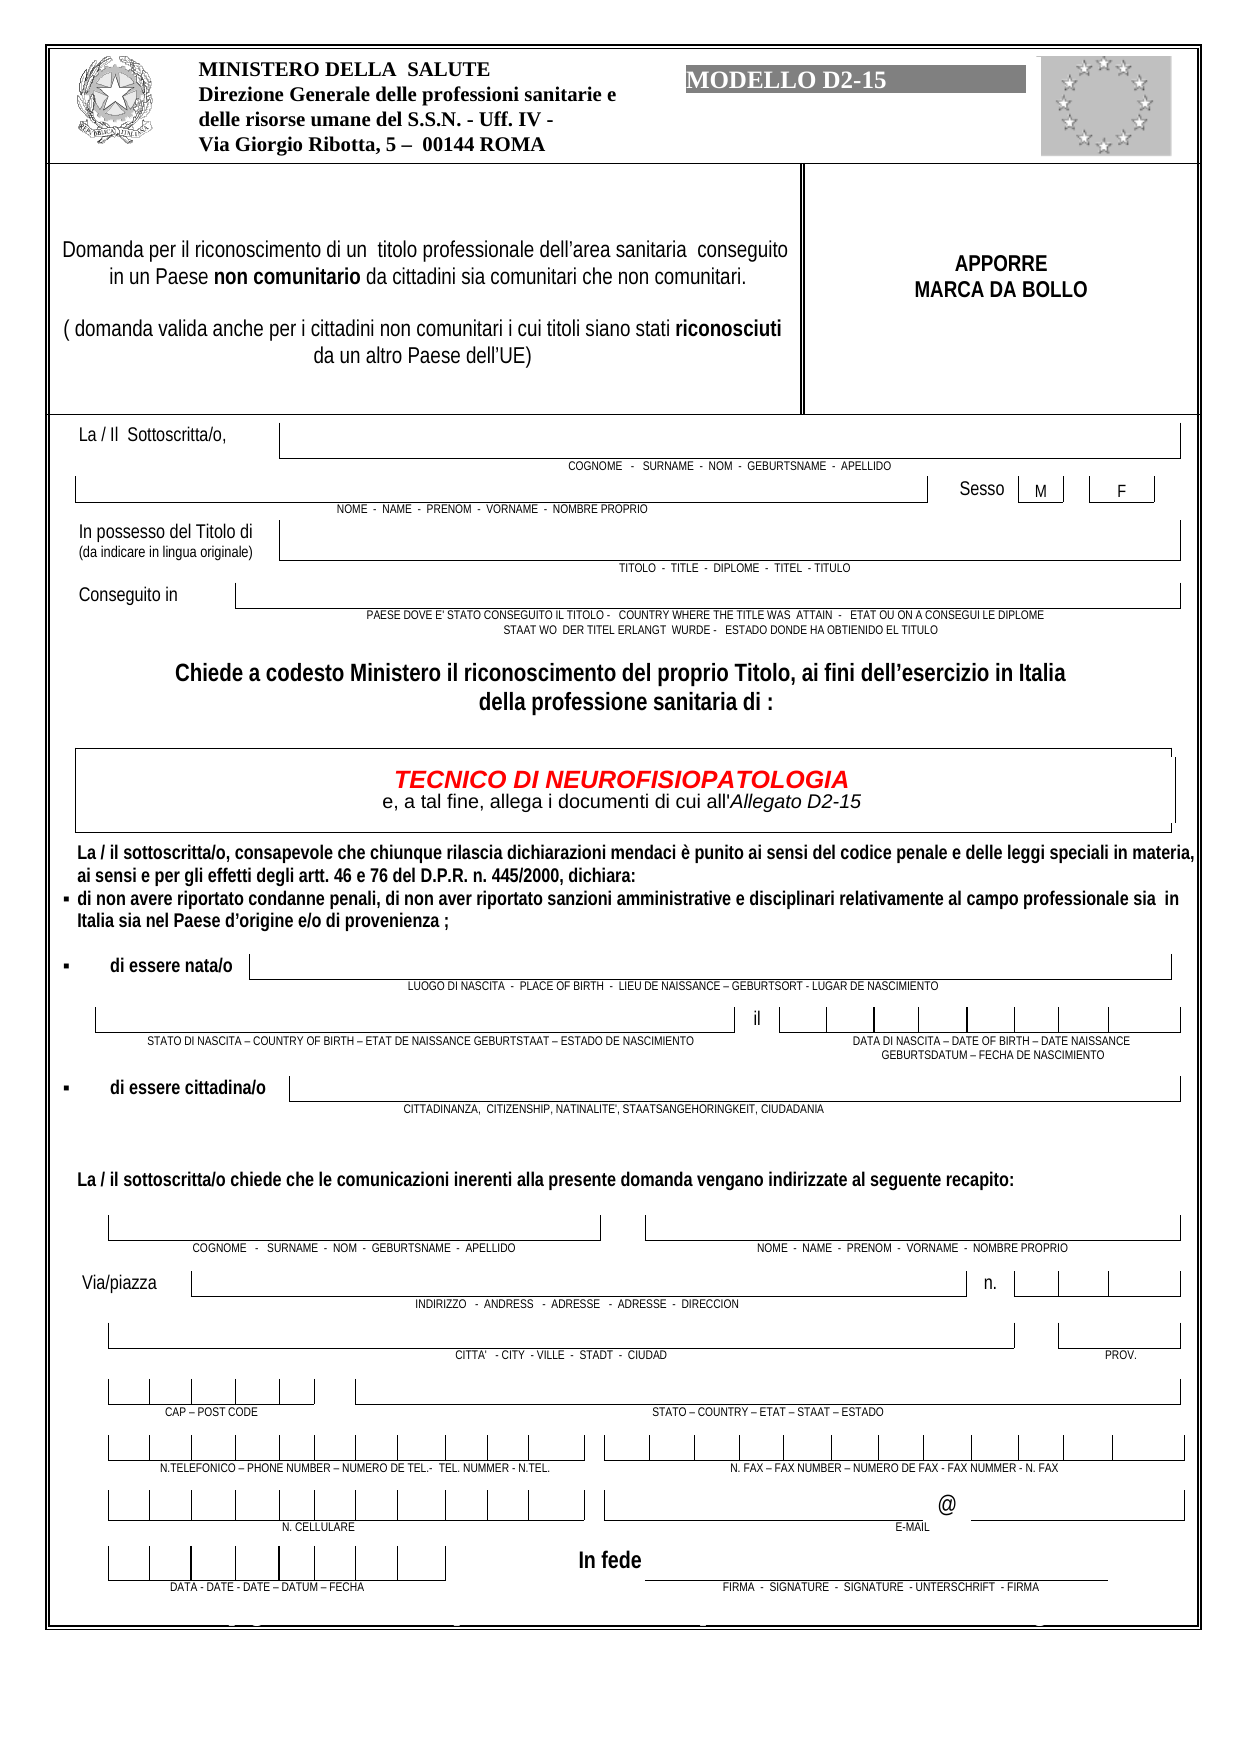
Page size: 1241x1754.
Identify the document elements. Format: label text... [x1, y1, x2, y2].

table_cell [150, 633, 191, 641]
table_cell [398, 1435, 445, 1460]
table_header [279, 49, 314, 57]
table_cell [739, 1203, 784, 1215]
table_cell [649, 1473, 694, 1490]
table_cell M [1019, 476, 1063, 501]
table_cell [1015, 1271, 1058, 1296]
table_cell NOME - NAME - PRENOM - VORNAME - NOMBRE PROPRIO [645, 1241, 1180, 1271]
table_cell [971, 1490, 1184, 1519]
table_header [528, 49, 584, 57]
table_cell L’Ufficio si impegna a trattare i dati personali contenuti nella presente domanda ai sensi del D.Lgs. 196/2003. [50, 1596, 1197, 1625]
table_cell [250, 954, 1171, 979]
table_cell [50, 458, 75, 476]
table_cell [50, 520, 75, 560]
table_cell [445, 1473, 487, 1490]
table_cell [1180, 1101, 1197, 1150]
table_cell [1185, 1435, 1197, 1460]
table_cell [236, 1203, 279, 1215]
table_cell [236, 1379, 279, 1404]
table_cell n. [967, 1271, 1014, 1296]
table_header [1018, 49, 1067, 57]
table_cell PAESE DOVE E' STATO CONSEGUITO IL TITOLO - COUNTRY WHERE THE TITLE WAS ATTAIN - ETAT OU ON A CONSEGUI LE DIPLOME STAAT WO DER TITEL ERLANGT WURDE - ESTADO DONDE HA OBTIENIDO EL TITULO [236, 609, 1180, 654]
table_cell [875, 1007, 918, 1032]
table_cell [690, 1546, 734, 1579]
table_cell Domanda per il riconoscimento di un titolo professionale dell’area sanitaria conseguito in un Paese non comunitario da cittadini sia comunitari che non comunitari. ( domanda valida anche per i cittadini non comunitari i cui titoli siano stati riconosciuti da un altro Paese dell’UE) [50, 164, 800, 414]
table_cell [1180, 1520, 1197, 1546]
table_cell [236, 583, 1180, 607]
table_cell [1126, 749, 1171, 757]
table_header [878, 49, 923, 57]
table_cell [446, 1546, 487, 1579]
table_cell [50, 1296, 108, 1323]
table_cell [50, 423, 75, 458]
table_cell [694, 1473, 739, 1490]
table_cell [646, 1215, 1180, 1240]
table_cell [315, 1435, 355, 1460]
table_cell [397, 1203, 445, 1215]
table_cell Chiede a codesto Ministero il riconoscimento del proprio Titolo, ai fini dell’esercizio in Italia della professione sanitaria di : [50, 654, 1197, 748]
table_cell [601, 1215, 645, 1240]
table_cell [1113, 1203, 1184, 1215]
table_cell N. FAX – FAX NUMBER – NUMERO DE FAX - FAX NUMMER - N. FAX [604, 1461, 1184, 1473]
table_cell [919, 1007, 966, 1032]
table_cell [1180, 1546, 1197, 1579]
table_cell [1155, 476, 1197, 501]
table_cell [1064, 476, 1089, 501]
table_cell [50, 1348, 108, 1379]
table_cell @ [923, 1490, 971, 1519]
table_cell [356, 1203, 397, 1215]
table_cell La / il sottoscritta/o, consapevole che chiunque rilascia dichiarazioni mendaci è punito ai sensi del codice penale e delle leggi speciali in materia, ai sensi e per gli effetti degli artt. 46 e 76 del D.P.R. n. 445/2000, dichiara: di non avere riportato condanne penali, di non aver riportato sanzioni amministrative e disciplinari relativamente al campo professionale sia in Italia sia nel Paese d’origine e/o di provenienza ; [50, 841, 1197, 954]
table_cell [192, 1546, 235, 1579]
table_cell [1154, 790, 1175, 823]
table_cell F [1090, 476, 1154, 501]
table_cell [50, 608, 75, 632]
table_cell [50, 415, 1197, 423]
table_cell COGNOME - SURNAME - NOM - GEBURTSNAME - APELLIDO [109, 1241, 600, 1271]
table_cell di essere nata/o a [95, 954, 249, 979]
table_cell [236, 1435, 279, 1460]
table_cell [150, 1379, 191, 1404]
table_cell STATO DI NASCITA – COUNTRY OF BIRTH – ETAT DE NAISSANCE GEBURTSTAAT – ESTADO DE NASCIMIENTO DATA DI NASCITA – DATE OF BIRTH – DATE NAISSANCE GEBURTSDATUM – FECHA DE NASCIMIENTO [95, 1032, 1197, 1076]
table_cell [279, 1203, 314, 1215]
table_cell [109, 1379, 149, 1404]
table_cell [1015, 1007, 1058, 1032]
table_cell [280, 1435, 314, 1460]
table_cell FIRMA - SIGNATURE - SIGNATURE - UNTERSCHRIFT - FIRMA [649, 1580, 1113, 1596]
table_cell [832, 1435, 878, 1460]
table_cell [1185, 1490, 1197, 1519]
table_cell [1109, 1007, 1180, 1032]
table_cell [487, 1580, 528, 1596]
table_cell [356, 1490, 397, 1519]
table_cell [874, 1546, 919, 1579]
table_cell [50, 1240, 108, 1271]
table_cell [150, 1546, 190, 1579]
table_cell [280, 1546, 314, 1579]
table_cell [968, 1007, 1014, 1032]
table_cell [108, 57, 131, 69]
table_cell [50, 1473, 108, 1490]
table_cell il [735, 1007, 779, 1032]
table_cell [924, 1435, 971, 1460]
table_header [150, 49, 195, 57]
table_cell [971, 1473, 1018, 1490]
table_cell Via/piazza [50, 1271, 191, 1296]
table_cell TECNICO DI NEUROFISIOPATOLOGIA [91, 757, 1154, 790]
table_cell [487, 1203, 528, 1215]
table_header [649, 49, 694, 57]
table_cell [1181, 423, 1197, 458]
table_cell [971, 1203, 1018, 1215]
table_cell [50, 979, 95, 1007]
table_cell [133, 119, 142, 130]
table_cell [1180, 560, 1197, 582]
table_header [195, 49, 236, 57]
table_cell [76, 790, 91, 823]
table_cell [779, 1546, 827, 1579]
table_cell [290, 1076, 1180, 1101]
table_cell [740, 1435, 783, 1460]
table_cell [827, 1007, 873, 1032]
table_cell La / Il Sottoscritta/o, [75, 423, 279, 458]
table_cell [150, 1435, 191, 1460]
table_cell [784, 1473, 923, 1490]
table_cell [1185, 1460, 1197, 1473]
table_cell [109, 1435, 149, 1460]
table_cell [780, 1007, 826, 1032]
table_cell [236, 1490, 279, 1519]
table_cell [584, 1473, 604, 1490]
table_cell [50, 560, 75, 582]
table_cell [314, 1203, 356, 1215]
table_header [1185, 49, 1197, 57]
table_cell [314, 1473, 356, 1490]
table_cell [50, 1435, 108, 1460]
table_cell [487, 1546, 528, 1579]
table_cell [192, 1379, 235, 1404]
table_cell [919, 1546, 967, 1579]
table_cell [50, 1404, 108, 1435]
table_cell [650, 1435, 694, 1460]
table_cell [109, 1546, 149, 1579]
table_cell [584, 1580, 604, 1596]
table_cell [96, 1007, 734, 1032]
table_cell [1180, 641, 1197, 654]
table_cell LUOGO DI NASCITA - PLACE OF BIRTH - LIEU DE NAISSANCE – GEBURTSORT - LUGAR DE NASCIMIENTO [95, 979, 1180, 1007]
table_cell [584, 1203, 604, 1215]
table_cell [1059, 1007, 1108, 1032]
table_header [397, 49, 445, 57]
table_cell [1172, 954, 1197, 979]
table_cell [50, 476, 75, 501]
table_cell [585, 1435, 604, 1460]
table_cell [150, 641, 191, 654]
table_cell DATA - DATE - DATE – DATUM – FECHA [50, 1580, 487, 1596]
table_cell [528, 1203, 584, 1215]
table_cell CAP – POST CODE [109, 1405, 314, 1435]
table_cell [106, 121, 124, 127]
table_cell [1059, 1323, 1180, 1348]
table_cell [109, 1473, 149, 1490]
table_cell [236, 1473, 279, 1490]
table_cell [967, 1546, 1014, 1579]
table_cell [972, 1435, 1018, 1460]
table_cell [280, 520, 1180, 560]
table_cell [528, 1520, 645, 1546]
table_cell [50, 1546, 108, 1579]
table_cell COGNOME - SURNAME - NOM - GEBURTSNAME - APELLIDO [279, 459, 1180, 476]
table_cell [1181, 1323, 1197, 1348]
table_cell [488, 1490, 528, 1519]
table_cell [1018, 1473, 1063, 1490]
table_cell [605, 1435, 649, 1460]
table_cell TITOLO - TITLE - DIPLOME - TITEL - TITULO [289, 561, 1180, 582]
table_cell [600, 1240, 645, 1271]
table_cell [1015, 1323, 1058, 1348]
table_header [784, 49, 831, 57]
table_header [971, 49, 1018, 57]
table_header [739, 49, 784, 57]
table_header [1113, 49, 1184, 57]
table_cell [397, 1473, 445, 1490]
table_header [487, 49, 528, 57]
table_header [314, 49, 356, 57]
table_cell [528, 1473, 584, 1490]
table_cell [236, 1546, 278, 1579]
table_cell [1180, 1348, 1197, 1379]
table_cell [446, 1435, 487, 1460]
table_cell [1019, 1435, 1063, 1460]
table_cell [356, 1546, 397, 1579]
table_cell [487, 1473, 528, 1490]
table_cell di essere cittadina/o [95, 1076, 289, 1101]
table_cell [1113, 1473, 1184, 1490]
table_cell [191, 641, 236, 654]
table_cell [315, 1546, 355, 1579]
table_cell [694, 1203, 739, 1215]
table_cell [76, 476, 927, 501]
table_cell [1014, 1348, 1058, 1379]
table_cell [1180, 1404, 1197, 1435]
table_cell [50, 1460, 108, 1473]
table_cell INDIRIZZO - ANDRESS - ADRESSE - ADRESSE - DIRECCION [191, 1297, 967, 1323]
table_header [356, 49, 397, 57]
table_cell [50, 1379, 108, 1404]
table_cell [1180, 979, 1197, 1007]
table_cell [1126, 823, 1171, 832]
table_cell [878, 1203, 923, 1215]
table_cell [1181, 1007, 1197, 1032]
table_cell [1185, 1473, 1197, 1490]
table_cell [784, 1435, 831, 1460]
table_cell [1108, 1546, 1180, 1579]
table_cell NOME - NAME - PRENOM - VORNAME - NOMBRE PROPRIO [75, 501, 1180, 520]
table_cell [50, 1076, 95, 1101]
table_cell [191, 633, 236, 641]
table_header [831, 49, 878, 57]
table_cell [1181, 1215, 1197, 1240]
table_cell PROV. [1059, 1349, 1180, 1379]
table_cell [1009, 57, 1197, 163]
table_cell [1180, 608, 1197, 632]
table_cell [529, 1490, 584, 1519]
table_cell E-MAIL [645, 1520, 1180, 1546]
table_cell [604, 1473, 649, 1490]
table_cell [50, 832, 1197, 841]
table_cell [50, 1032, 95, 1076]
table_header [445, 49, 487, 57]
table_cell [1172, 823, 1197, 832]
table_cell [150, 608, 191, 632]
table_cell [150, 1296, 191, 1323]
table_cell [192, 1490, 235, 1519]
table_cell [109, 1323, 1014, 1348]
table_cell [827, 1546, 874, 1579]
table_cell [1014, 1546, 1058, 1579]
table_cell [314, 1404, 356, 1435]
table_cell [1181, 1271, 1197, 1296]
table_cell [109, 1215, 600, 1240]
table_cell [191, 1473, 236, 1490]
table_cell [1185, 1203, 1197, 1215]
table_cell [75, 633, 149, 641]
table_cell [50, 633, 75, 641]
table_header [923, 49, 971, 57]
table_cell Conseguito in [75, 583, 235, 607]
table_cell [50, 1323, 108, 1348]
table_cell [604, 1203, 649, 1215]
table_cell [695, 1435, 739, 1460]
table_cell [1180, 1240, 1197, 1271]
table_cell [528, 1580, 584, 1596]
table_cell [1113, 1435, 1184, 1460]
table_cell e, a tal fine, allega i documenti di cui all'Allegato D2-15 [91, 790, 1154, 823]
table_cell [1181, 1379, 1197, 1404]
table_cell [784, 1203, 831, 1215]
table_cell [192, 1435, 235, 1460]
table_cell [605, 1490, 923, 1519]
table_cell [236, 458, 279, 476]
table_header [584, 49, 604, 57]
table_cell [739, 1473, 784, 1490]
table_cell [192, 1271, 966, 1296]
table_cell [356, 1379, 1180, 1404]
table_cell [445, 1203, 487, 1215]
table_cell [398, 1490, 445, 1519]
table_cell [398, 1546, 445, 1579]
table_header [1067, 49, 1113, 56]
table_cell Sesso [928, 476, 1018, 501]
table_cell [150, 458, 195, 476]
table_cell La / il sottoscritta/o chiede che le comunicazioni inerenti alla presente domanda vengano indirizzate al seguente recapito: [50, 1150, 1197, 1202]
table_cell [831, 1203, 878, 1215]
table_cell [109, 1296, 149, 1323]
table_header [671, 57, 1041, 161]
table_cell [356, 1473, 397, 1490]
table_cell [75, 608, 149, 632]
table_cell [923, 1473, 971, 1490]
table_header [604, 49, 649, 57]
table_cell [50, 790, 75, 823]
table_cell [923, 1203, 971, 1215]
table_cell [488, 1435, 528, 1460]
table_cell [1185, 1580, 1197, 1596]
table_cell [76, 749, 1126, 757]
table_cell [109, 641, 149, 654]
table_cell [1018, 1203, 1063, 1215]
table_cell [446, 1490, 487, 1519]
table_cell [645, 1546, 689, 1579]
table_cell [280, 423, 1180, 458]
table_cell [50, 501, 75, 520]
table_cell [1180, 633, 1197, 641]
table_cell [967, 1296, 1197, 1323]
table_cell CITTADINANZA, CITIZENSHIP, NATINALITE', STAATSANGEHORINGKEIT, CIUDADANIA [50, 1101, 1180, 1150]
table_cell [585, 1490, 604, 1519]
table_cell [879, 1435, 923, 1460]
table_cell STATO – COUNTRY – ETAT – STAAT – ESTADO [356, 1405, 1180, 1435]
table_cell N.TELEFONICO – PHONE NUMBER – NUMERO DE TEL.- TEL. NUMMER - N.TEL. [109, 1461, 584, 1473]
table_cell [315, 1379, 355, 1404]
table_cell [50, 57, 195, 163]
table_cell [1059, 1271, 1108, 1296]
table_cell [150, 1473, 191, 1490]
table_cell [150, 1490, 191, 1519]
table_cell MINISTERO DELLA SALUTE Direzione Generale delle professioni sanitarie e delle risorse umane del S.S.N. - Uff. IV - Via Giorgio Ribotta, 5 – 00144 ROMA [195, 57, 850, 163]
table_cell [76, 823, 1126, 832]
table_cell In possesso del Titolo di (da indicare in lingua originale) [75, 520, 279, 582]
table_cell [109, 1203, 149, 1215]
table_cell N. CELLULARE [109, 1521, 528, 1546]
table_cell [1059, 1546, 1108, 1579]
table_cell [50, 1203, 108, 1215]
table_cell [50, 757, 75, 790]
table_cell [195, 458, 236, 476]
table_cell [50, 823, 75, 832]
table_cell [280, 1490, 314, 1519]
table_cell [150, 1203, 191, 1215]
table_cell [191, 608, 236, 632]
table_cell [50, 748, 75, 757]
table_cell [1180, 458, 1197, 476]
table_cell [356, 1435, 397, 1460]
table_cell [1181, 583, 1197, 607]
table_cell [1063, 1473, 1113, 1490]
table_cell [191, 1203, 236, 1215]
table_cell [735, 1546, 779, 1579]
table_cell [1172, 748, 1197, 757]
table_cell [1176, 790, 1197, 823]
table_header [694, 49, 739, 57]
table_header [236, 49, 279, 57]
table_cell [584, 1460, 604, 1473]
table_header [109, 49, 149, 57]
table_cell [50, 641, 108, 654]
table_cell [75, 458, 149, 476]
table_cell [1176, 757, 1197, 790]
table_cell In fede [528, 1546, 645, 1579]
table_cell [315, 1490, 355, 1519]
table_cell [1154, 757, 1175, 790]
table_cell [50, 1007, 95, 1032]
table_cell [50, 1215, 108, 1240]
table_cell [1063, 1203, 1113, 1215]
table_cell [1181, 520, 1197, 560]
table_cell [604, 1580, 649, 1596]
table_cell [109, 1490, 149, 1519]
table_cell [649, 1203, 694, 1215]
table_header [50, 49, 108, 57]
table_cell [1064, 1435, 1112, 1460]
table_cell CITTA' - CITY - VILLE - STADT - CIUDAD [109, 1349, 1014, 1379]
table_cell APPORRE MARCA DA BOLLO [805, 164, 1197, 414]
table_cell [1181, 1076, 1197, 1101]
table_cell [529, 1435, 584, 1460]
table_cell [76, 757, 91, 790]
table_cell [279, 1473, 314, 1490]
table_cell [1109, 1271, 1180, 1296]
table_cell [50, 583, 75, 607]
table_cell [279, 561, 289, 582]
table_cell [50, 954, 95, 979]
table_cell [50, 1520, 108, 1546]
table_cell [50, 1490, 108, 1519]
table_cell [1113, 1580, 1184, 1596]
table_cell [1180, 501, 1197, 520]
table_cell [280, 1379, 314, 1404]
